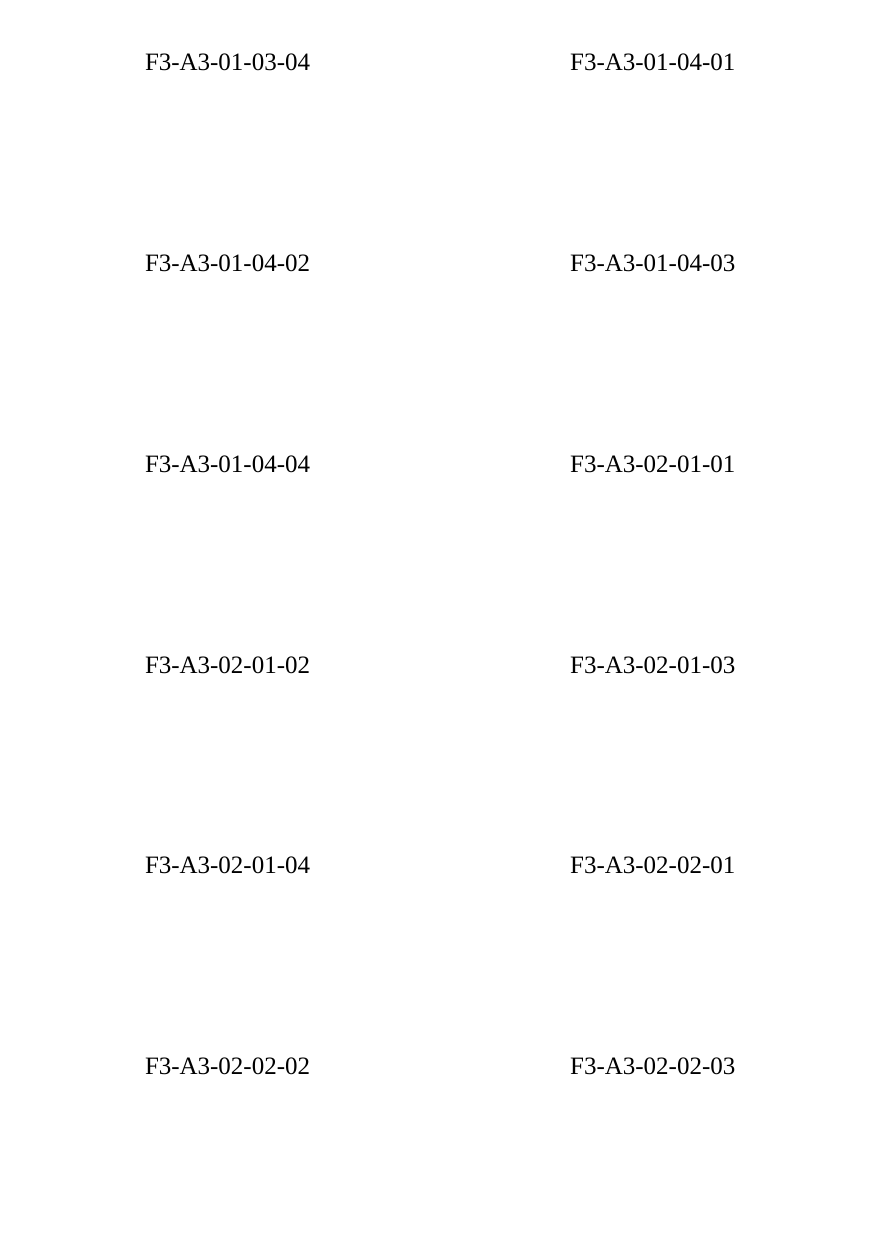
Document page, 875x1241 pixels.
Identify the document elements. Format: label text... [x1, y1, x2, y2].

text F3-A3-02-02-01 [449, 851, 856, 879]
text F3-A3-02-02-02 [24, 1051, 431, 1080]
text F3-A3-01-04-01 [449, 47, 856, 76]
text F3-A3-01-04-04 [24, 449, 431, 478]
text F3-A3-01-03-04 [24, 47, 431, 76]
text F3-A3-02-01-04 [24, 851, 431, 879]
text F3-A3-02-02-03 [449, 1051, 856, 1080]
text F3-A3-01-04-03 [449, 248, 856, 277]
text F3-A3-02-01-01 [449, 449, 856, 478]
text F3-A3-02-01-03 [449, 650, 856, 678]
text F3-A3-01-04-02 [24, 248, 431, 277]
text F3-A3-02-01-02 [24, 650, 431, 678]
